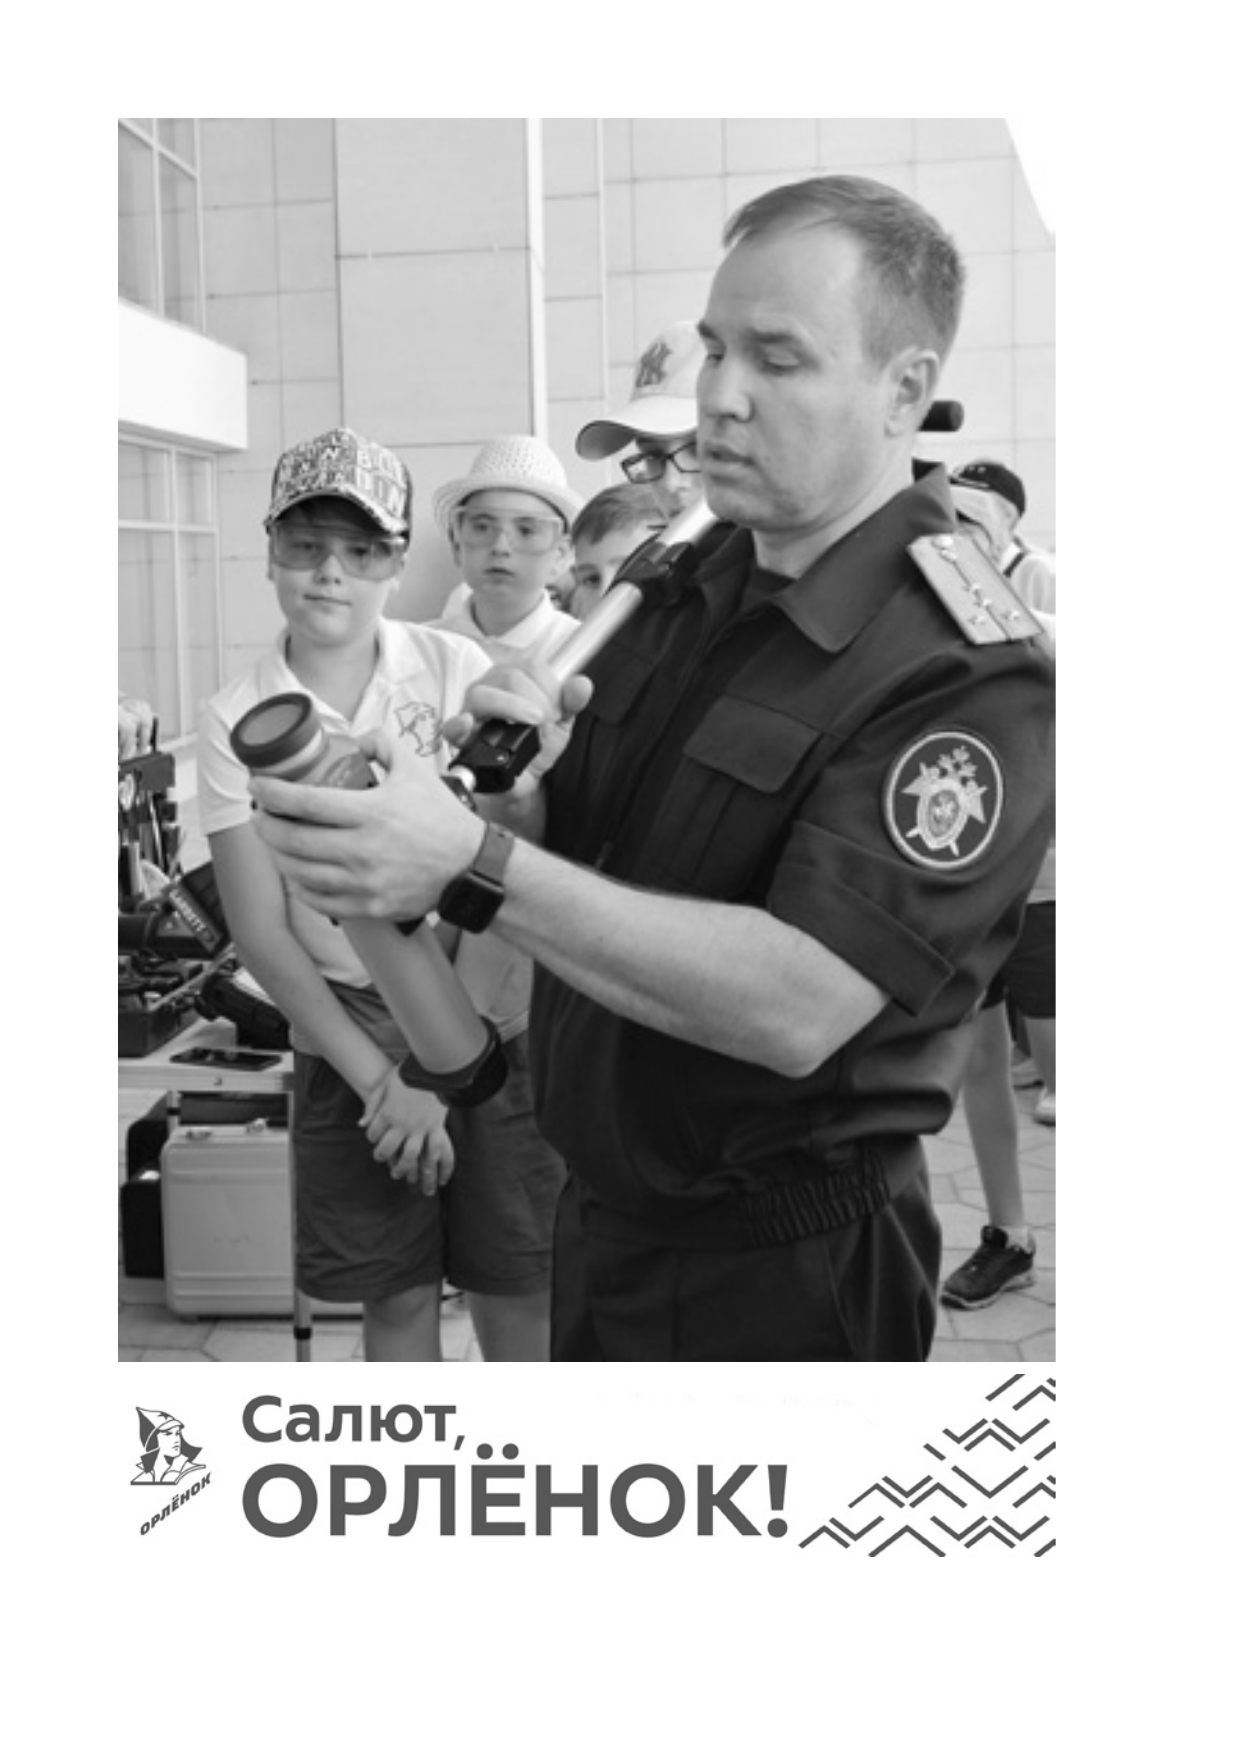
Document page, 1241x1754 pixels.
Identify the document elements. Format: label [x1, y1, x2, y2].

picture [118, 118, 1056, 1362]
picture [118, 1374, 1056, 1557]
